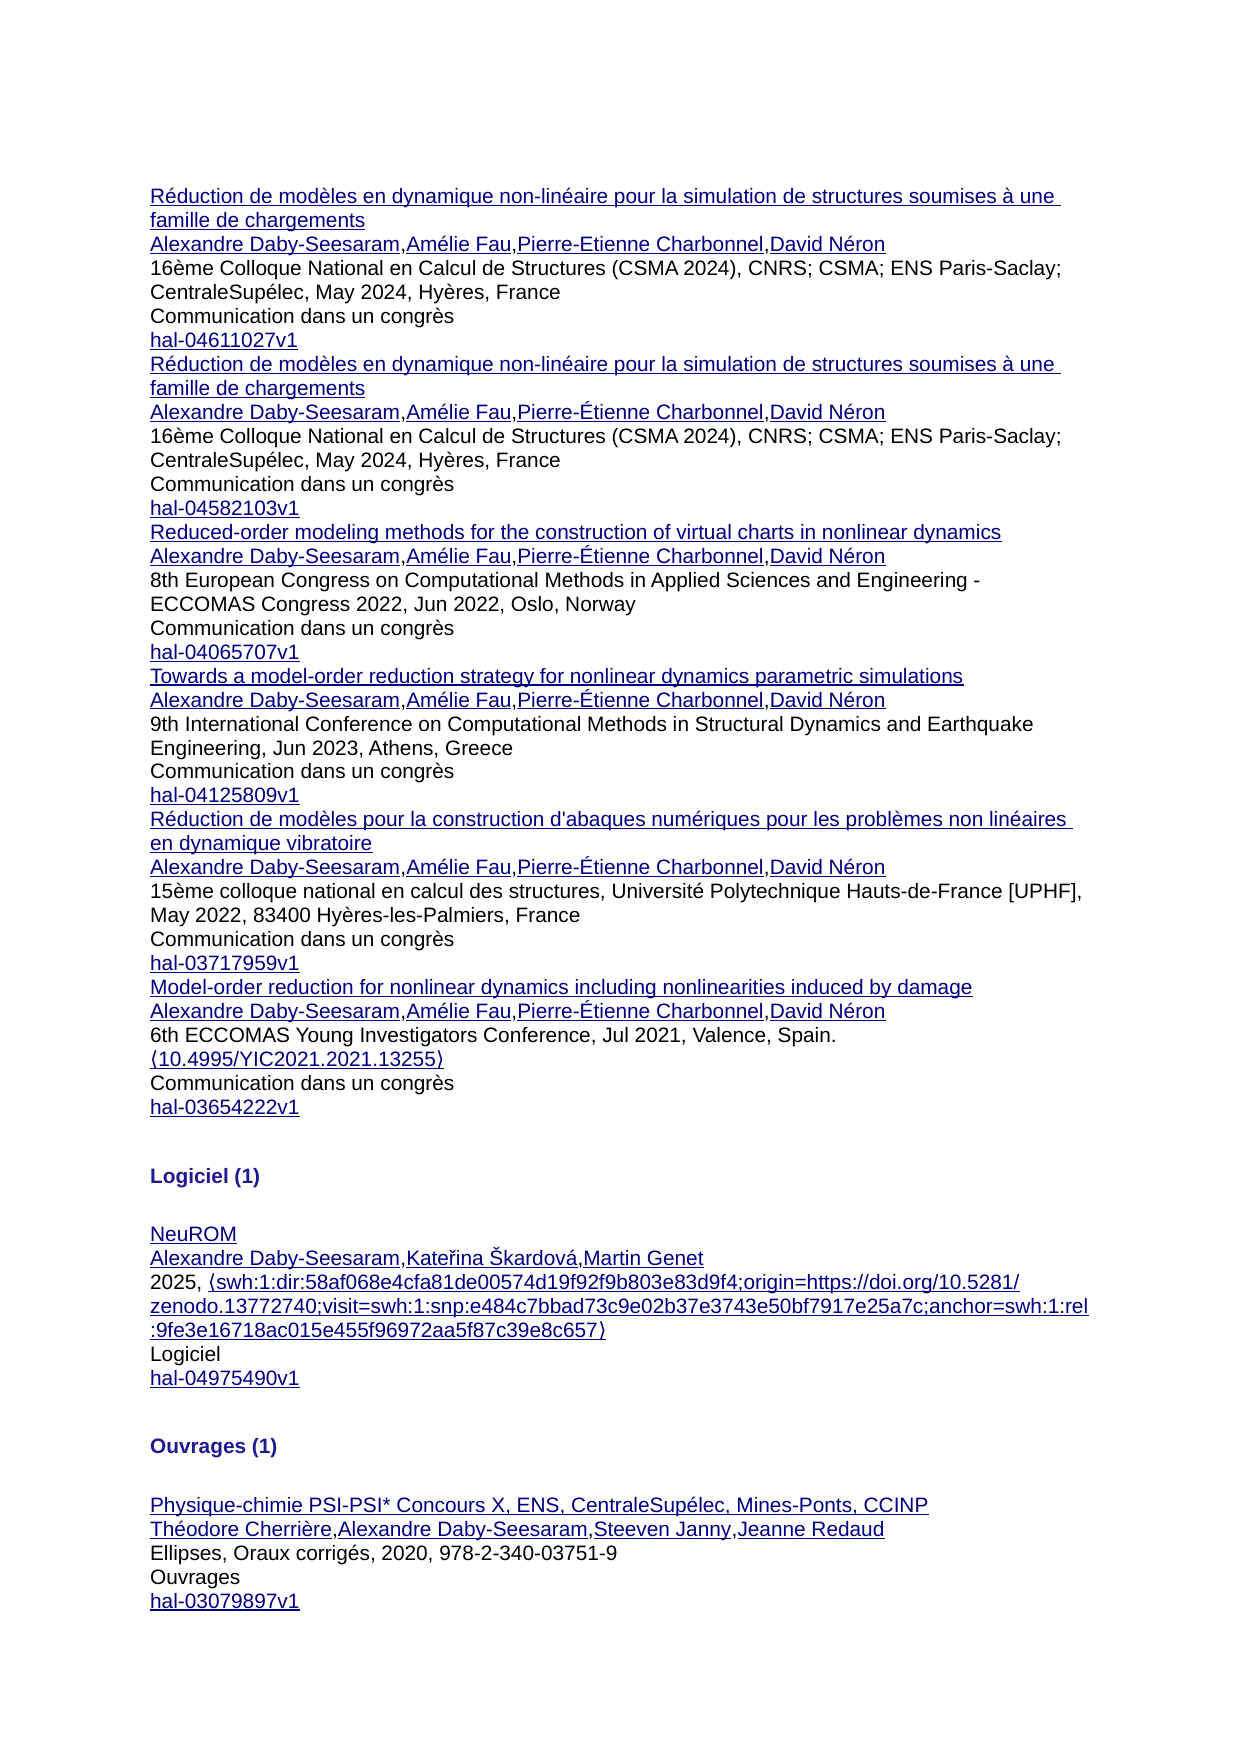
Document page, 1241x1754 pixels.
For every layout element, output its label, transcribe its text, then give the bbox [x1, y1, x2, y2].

subtitle Logiciel (1) [150, 1163, 1090, 1187]
table_cell Reduced-order modeling methods for the construction of virtual charts in nonlinear dynamics Alexandre Daby-Seesaram,Amélie Fau,Pierre-Étienne Charbonnel,David Néron 8th European Congress on Computational Methods in Applied Sciences and Engineering - ECCOMAS Congress 2022, Jun 2022, Oslo, Norway Communication dans un congrès hal-04065707v1 [150, 520, 1090, 663]
table_cell Model-order reduction for nonlinear dynamics including nonlinearities induced by damage Alexandre Daby-Seesaram,Amélie Fau,Pierre-Étienne Charbonnel,David Néron 6th ECCOMAS Young Investigators Conference, Jul 2021, Valence, Spain. ⟨10.4995/YIC2021.2021.13255⟩ Communication dans un congrès hal-03654222v1 [150, 975, 1090, 1119]
table_header Réduction de modèles en dynamique non-linéaire pour la simulation de structures soumises à une famille de chargements Alexandre Daby-Seesaram,Amélie Fau,Pierre-Etienne Charbonnel,David Néron 16ème Colloque National en Calcul de Structures (CSMA 2024), CNRS; CSMA; ENS Paris-Saclay; CentraleSupélec, May 2024, Hyères, France Communication dans un congrès hal-04611027v1 [150, 184, 1090, 352]
table_cell Réduction de modèles pour la construction d'abaques numériques pour les problèmes non linéaires en dynamique vibratoire Alexandre Daby-Seesaram,Amélie Fau,Pierre-Étienne Charbonnel,David Néron 15ème colloque national en calcul des structures, Université Polytechnique Hauts-de-France [UPHF], May 2022, 83400 Hyères-les-Palmiers, France Communication dans un congrès hal-03717959v1 [150, 807, 1090, 975]
table_header Physique-chimie PSI-PSI* Concours X, ENS, CentraleSupélec, Mines-Ponts, CCINP Théodore Cherrière,Alexandre Daby-Seesaram,Steeven Janny,Jeanne Redaud Ellipses, Oraux corrigés, 2020, 978-2-340-03751-9 Ouvrages hal-03079897v1 [150, 1493, 1090, 1612]
table_header NeuROM Alexandre Daby-Seesaram,Kateřina Škardová,Martin Genet 2025, ⟨swh:1:dir:58af068e4cfa81de00574d19f92f9b803e83d9f4;origin=https://doi.org/10.5281/zenodo.13772740;visit=swh:1:snp:e484c7bbad73c9e02b37e3743e50bf7917e25a7c;anchor=swh:1:rel:9fe3e16718ac015e455f96972aa5f87c39e8c657⟩ Logiciel hal-04975490v1 [150, 1222, 1090, 1389]
subtitle Ouvrages (1) [150, 1434, 1090, 1458]
table_cell Réduction de modèles en dynamique non-linéaire pour la simulation de structures soumises à une famille de chargements Alexandre Daby-Seesaram,Amélie Fau,Pierre-Étienne Charbonnel,David Néron 16ème Colloque National en Calcul de Structures (CSMA 2024), CNRS; CSMA; ENS Paris-Saclay; CentraleSupélec, May 2024, Hyères, France Communication dans un congrès hal-04582103v1 [150, 352, 1090, 520]
table_cell Towards a model-order reduction strategy for nonlinear dynamics parametric simulations Alexandre Daby-Seesaram,Amélie Fau,Pierre-Étienne Charbonnel,David Néron 9th International Conference on Computational Methods in Structural Dynamics and Earthquake Engineering, Jun 2023, Athens, Greece Communication dans un congrès hal-04125809v1 [150, 664, 1090, 807]
